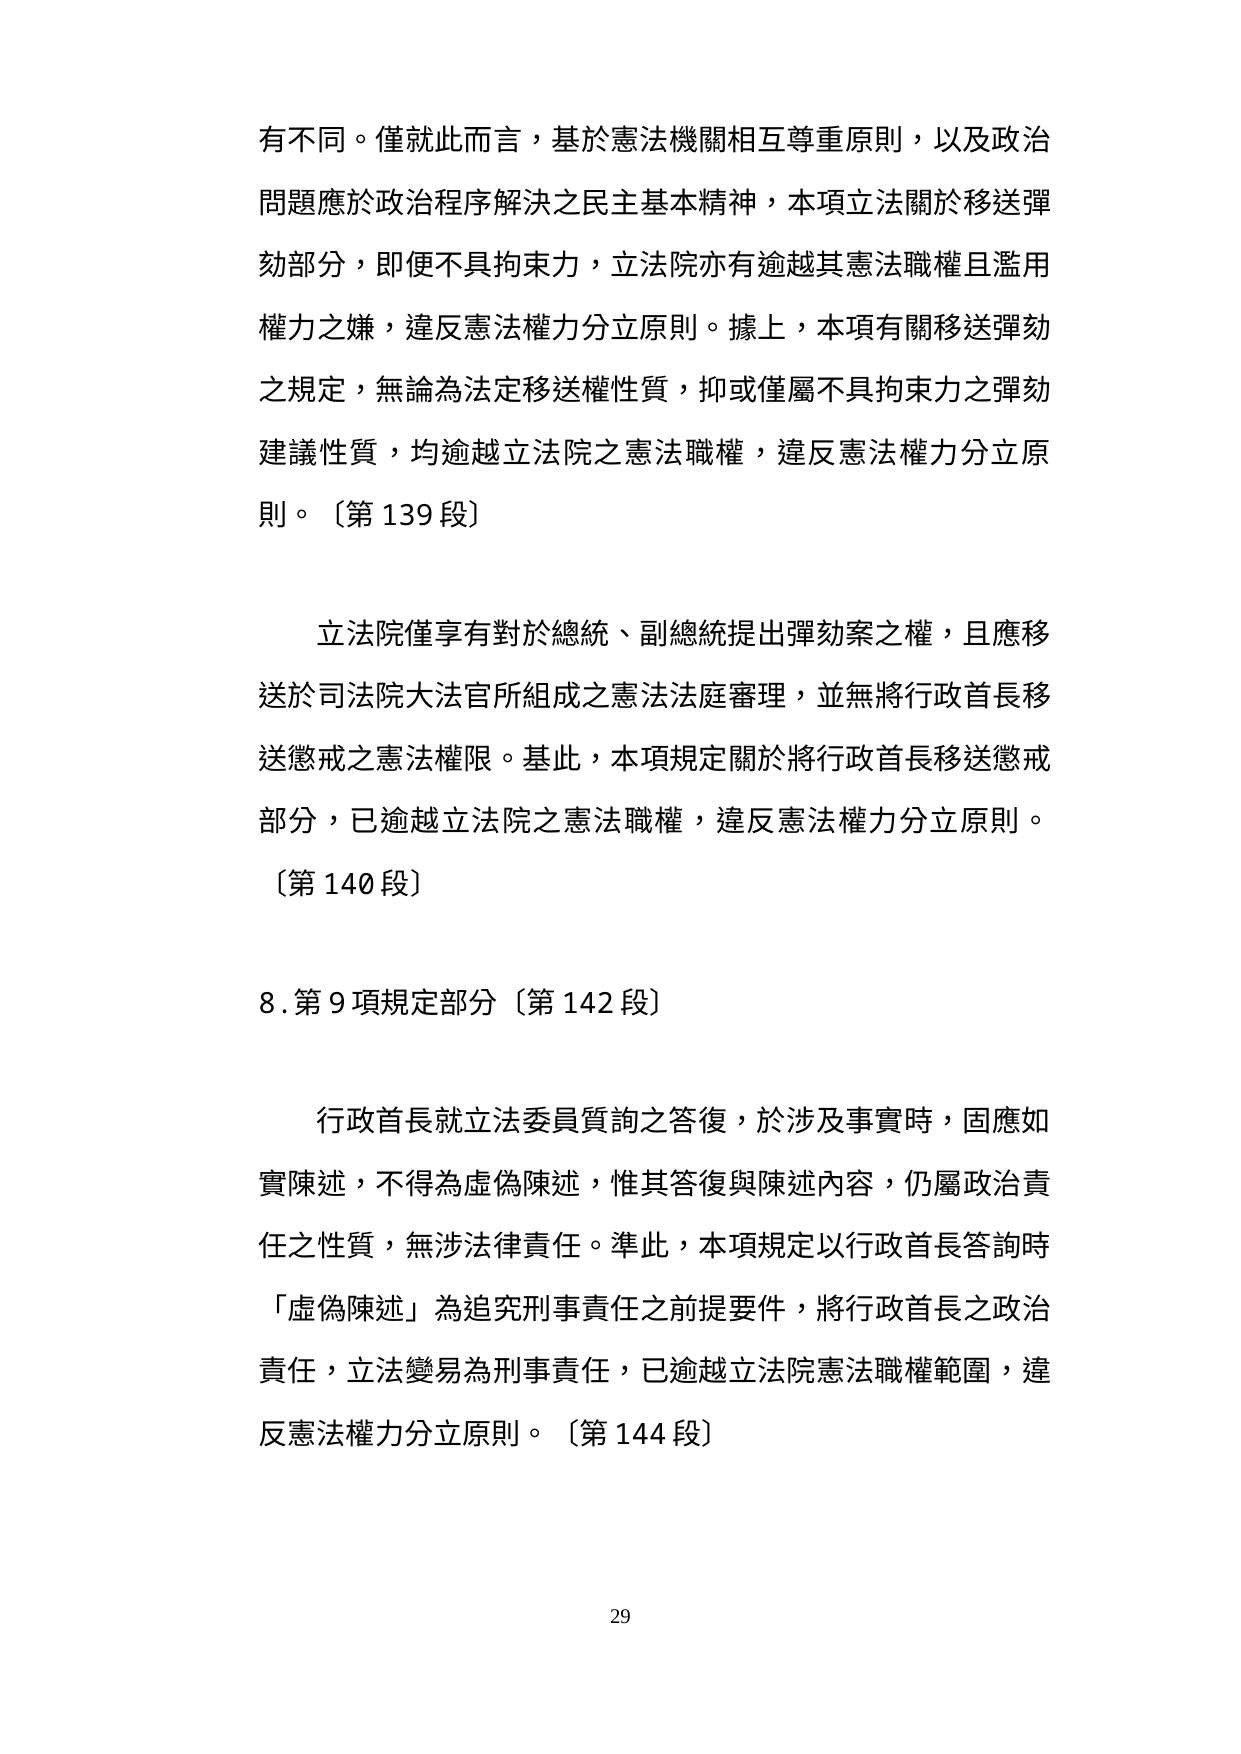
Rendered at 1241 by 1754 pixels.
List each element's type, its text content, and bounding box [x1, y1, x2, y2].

text 有不同。僅就此而言，基於憲法機關相互尊重原則，以及政治問題應於政治程序解決之民主基本精神，本項立法關於移送彈劾部分，即便不具拘束力，立法院亦有逾越其憲法職權且濫用權力之嫌，違反憲法權力分立原則。據上，本項有關移送彈劾之規定，無論為法定移送權性質，抑或僅屬不具拘束力之彈劾建議性質，均逾越立法院之憲法職權，違反憲法權力分立原則。〔第139段〕 [258, 96, 1053, 534]
text 8.第9項規定部分〔第142段〕 [258, 959, 1053, 1021]
text 立法院僅享有對於總統、副總統提出彈劾案之權，且應移送於司法院大法官所組成之憲法法庭審理，並無將行政首長移送懲戒之憲法權限。基此，本項規定關於將行政首長移送懲戒部分，已逾越立法院之憲法職權，違反憲法權力分立原則。〔第140段〕 [258, 590, 1053, 902]
text 行政首長就立法委員質詢之答復，於涉及事實時，固應如實陳述，不得為虛偽陳述，惟其答復與陳述內容，仍屬政治責任之性質，無涉法律責任。準此，本項規定以行政首長答詢時「虛偽陳述」為追究刑事責任之前提要件，將行政首長之政治責任，立法變易為刑事責任，已逾越立法院憲法職權範圍，違反憲法權力分立原則。〔第144段〕 [258, 1077, 1053, 1452]
